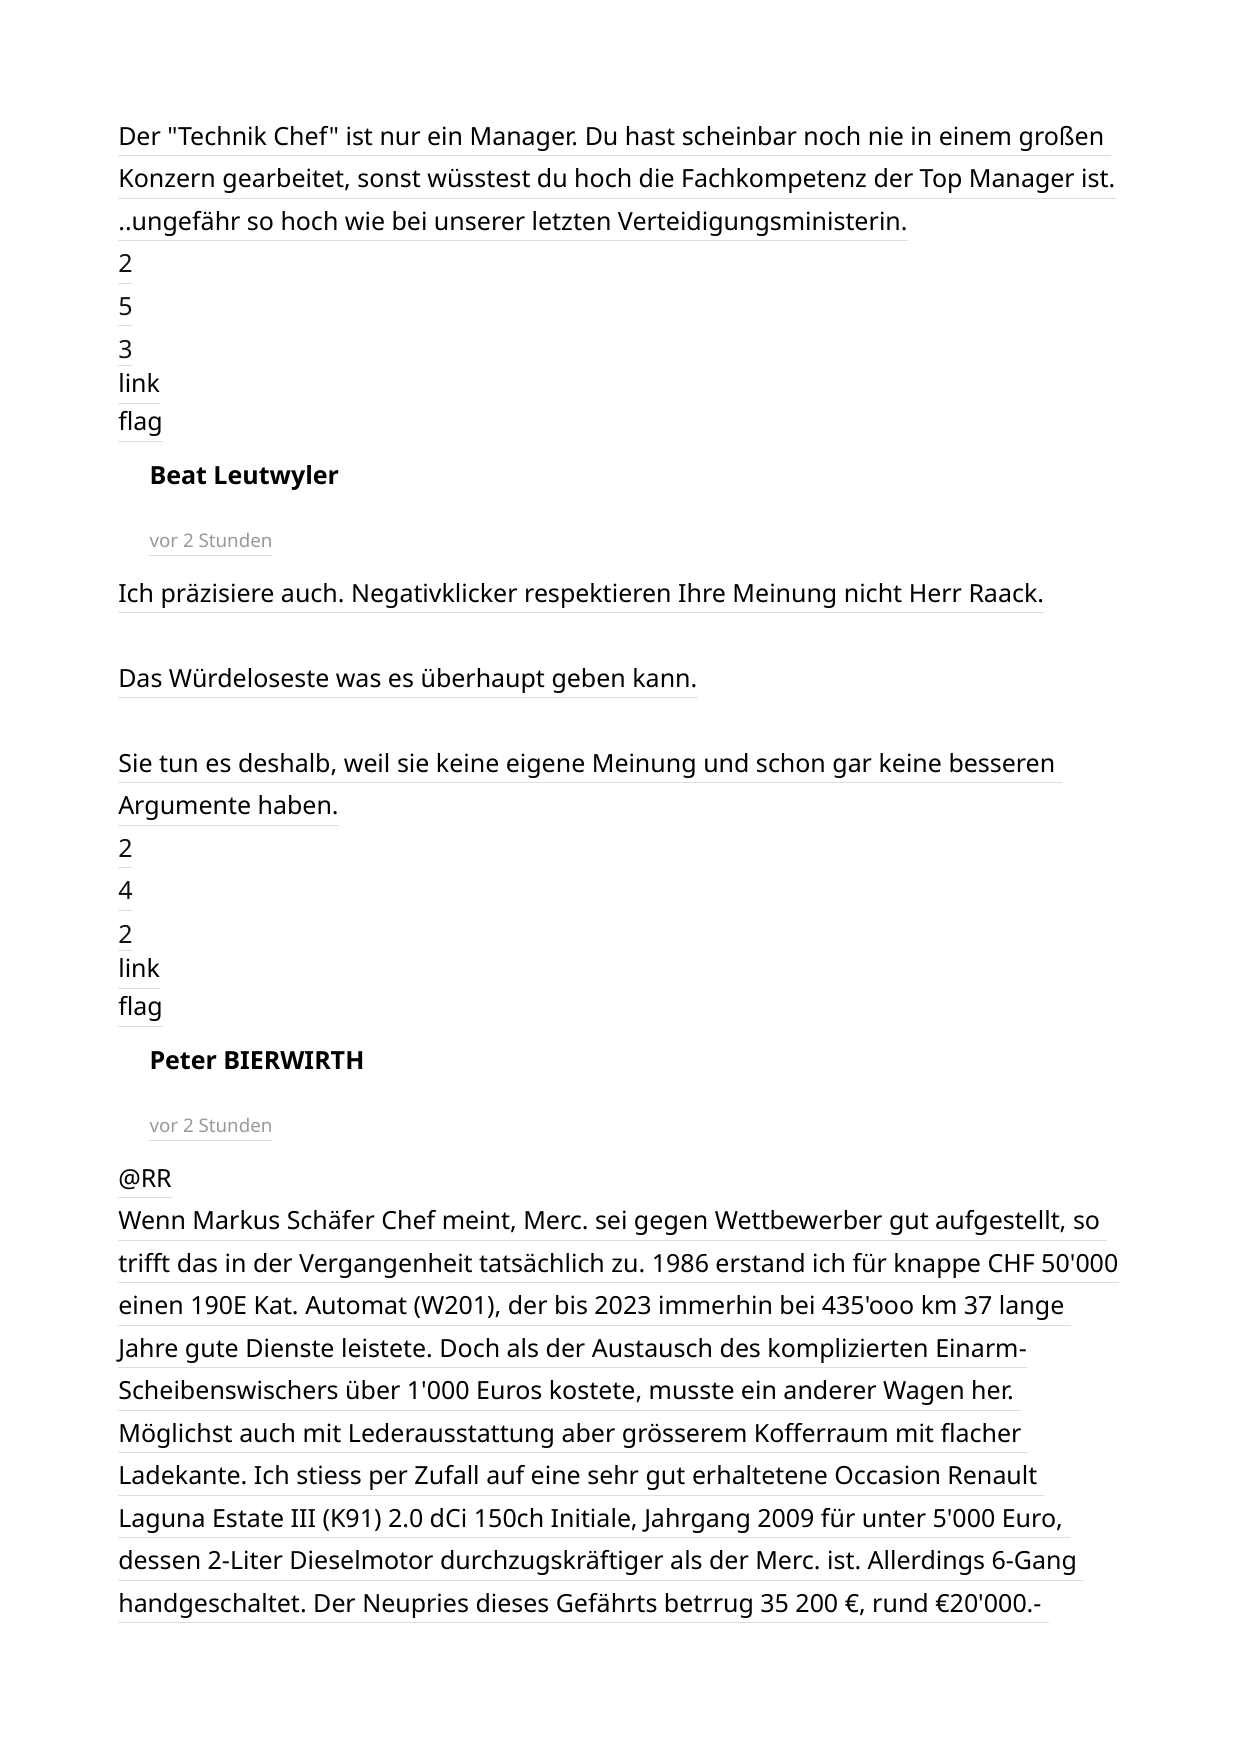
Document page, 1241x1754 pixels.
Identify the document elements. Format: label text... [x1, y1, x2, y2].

text Der "Technik Chef" ist nur ein Manager. Du hast scheinbar noch nie in einem großen Konzern gearbeitet, sonst wüsstest du hoch die Fachkompetenz der Top Manager ist. ..ungefähr so hoch wie bei unserer letzten Verteidigungsministerin. [118, 118, 1122, 241]
text vor 2 Stunden [149, 527, 1117, 556]
text Peter BIERWIRTH [149, 1042, 1122, 1077]
text Ich präzisiere auch. Negativklicker respektieren Ihre Meinung nicht Herr Raack. Das Würdeloseste was es überhaupt geben kann. Sie tun es deshalb, weil sie keine eigene Meinung und schon gar keine besseren Argumente haben. [118, 576, 1122, 826]
text Beat Leutwyler [149, 458, 1122, 492]
text flag [118, 989, 1122, 1027]
text 5 [118, 288, 1122, 326]
text link [118, 366, 1122, 404]
text 3 [118, 331, 1122, 366]
text 2 [118, 916, 1122, 951]
text 4 [118, 873, 1122, 911]
text 2 [118, 246, 1122, 284]
text @RR Wenn Markus Schäfer Chef meint, Merc. sei gegen Wettbewerber gut aufgestellt, so trifft das in der Vergangenheit tatsächlich zu. 1986 erstand ich für knappe CHF 50'000 einen 190E Kat. Automat (W201), der bis 2023 immerhin bei 435'ooo km 37 lange Jahre gute Dienste leistete. Doch als der Austausch des komplizierten Einarm-Scheibenswischers über 1'000 Euros kostete, musste ein anderer Wagen her. Möglichst auch mit Lederausstattung aber grösserem Kofferraum mit flacher Ladekante. Ich stiess per Zufall auf eine sehr gut erhaltetene Occasion Renault Laguna Estate III (K91) 2.0 dCi 150ch Initiale, Jahrgang 2009 für unter 5'000 Euro, dessen 2-Liter Dieselmotor durchzugskräftiger als der Merc. ist. Allerdings 6-Gang handgeschaltet. Der Neupries dieses Gefährts betrrug 35 200 €, rund €20'000.- [118, 1160, 1122, 1623]
text 2 [118, 831, 1122, 868]
text flag [118, 404, 1122, 442]
text vor 2 Stunden [149, 1112, 1117, 1141]
text link [118, 951, 1122, 989]
